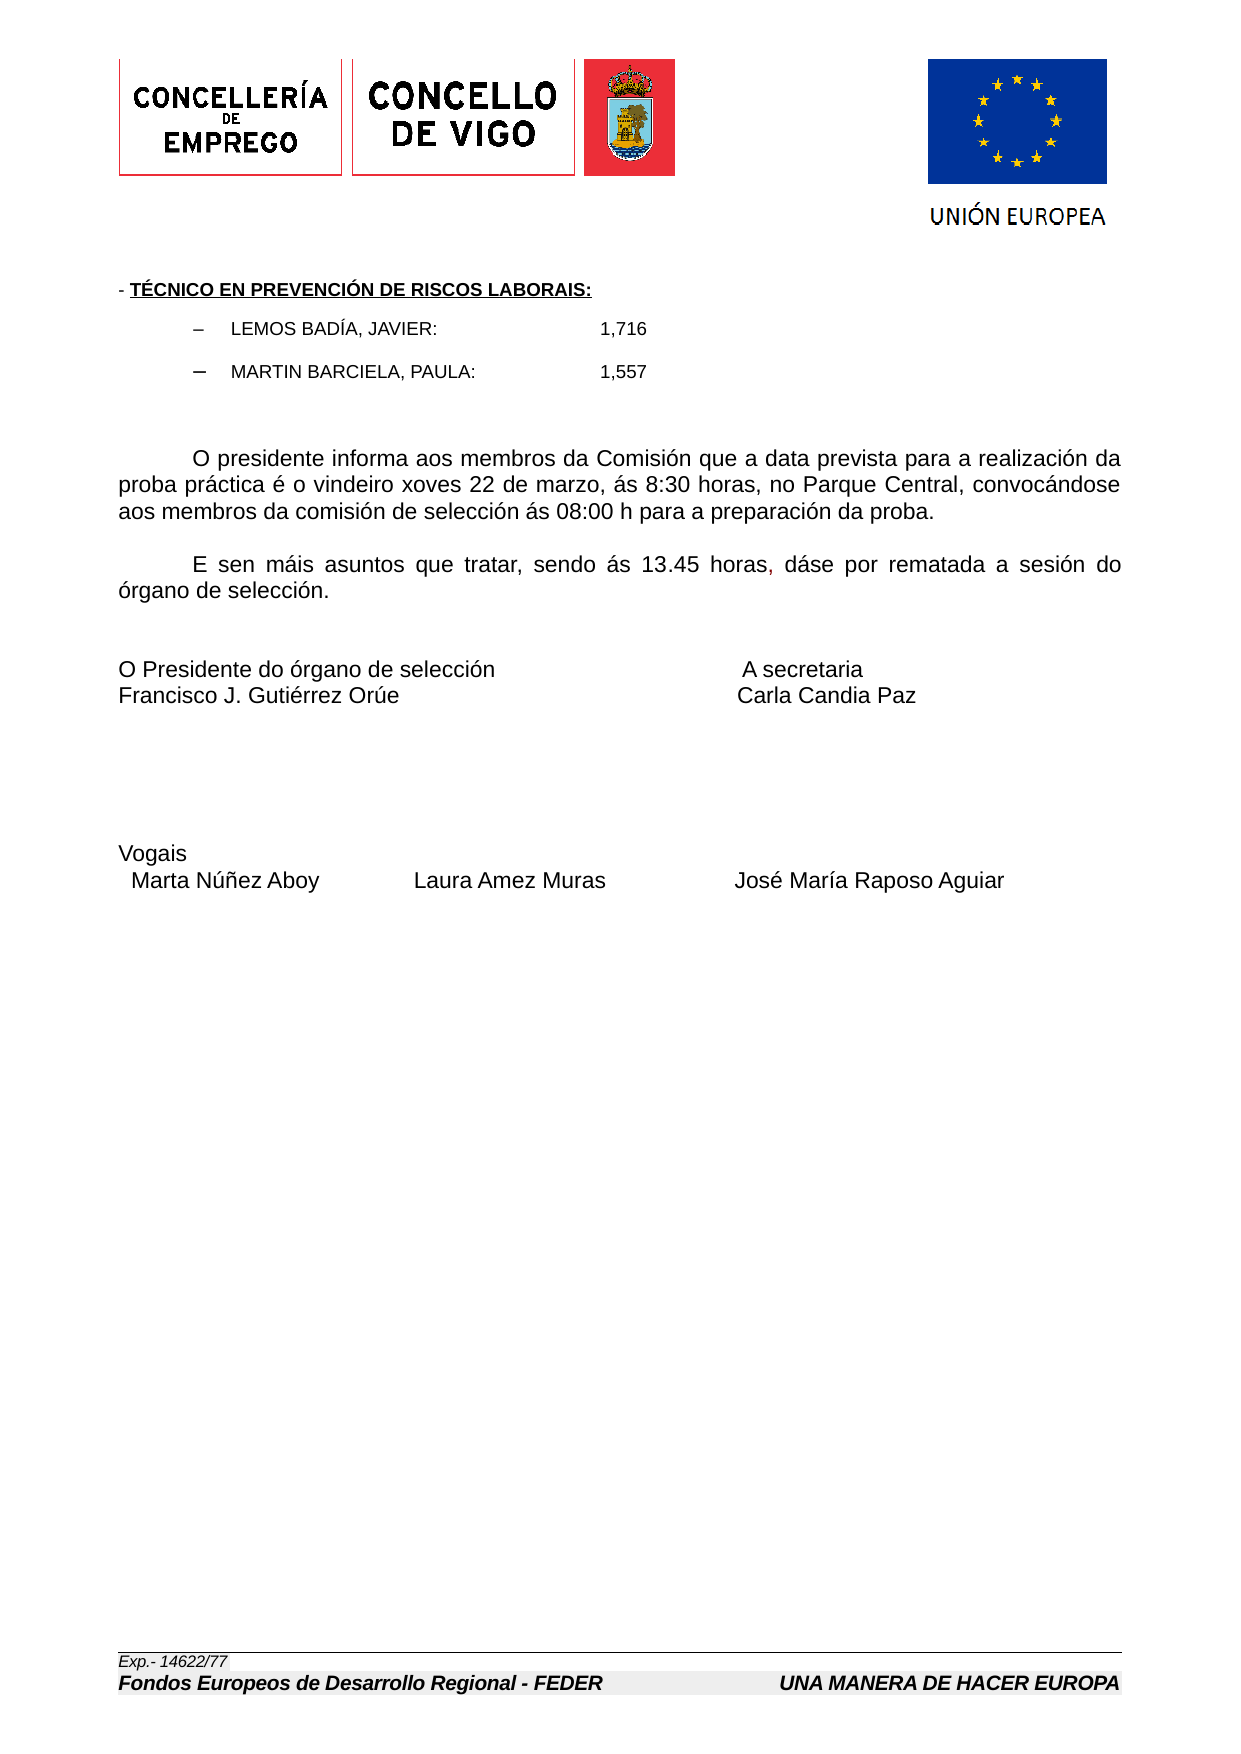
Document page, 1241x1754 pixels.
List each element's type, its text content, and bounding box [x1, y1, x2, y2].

text Vogais [118, 840, 1122, 867]
text O Presidente do órgano de selección A secretaria [118, 656, 1122, 682]
text O presidente informa aos membros da Comisión que a data prevista para a realización da proba práctica é o vindeiro xoves 22 de marzo, ás 8:30 horas, no Parque Central, convocándose aos membros da comisión de selección ás 08:00 h para a preparación da proba. [118, 445, 1122, 524]
picture [118, 59, 1123, 232]
list LEMOS BADÍA, JAVIER: 1,716 [193, 318, 1122, 339]
list MARTIN BARCIELA, PAULA: 1,557 [193, 357, 1122, 383]
text Marta Núñez Aboy Laura Amez Muras José María Raposo Aguiar [118, 867, 1122, 893]
text E sen máis asuntos que tratar, sendo ás 13.45 horas, dáse por rematada a sesión do órgano de selección. [118, 551, 1122, 603]
text - TÉCNICO EN PREVENCIÓN DE RISCOS LABORAIS: [118, 278, 1122, 300]
text Francisco J. Gutiérrez Orúe Carla Candia Paz [118, 682, 1122, 709]
